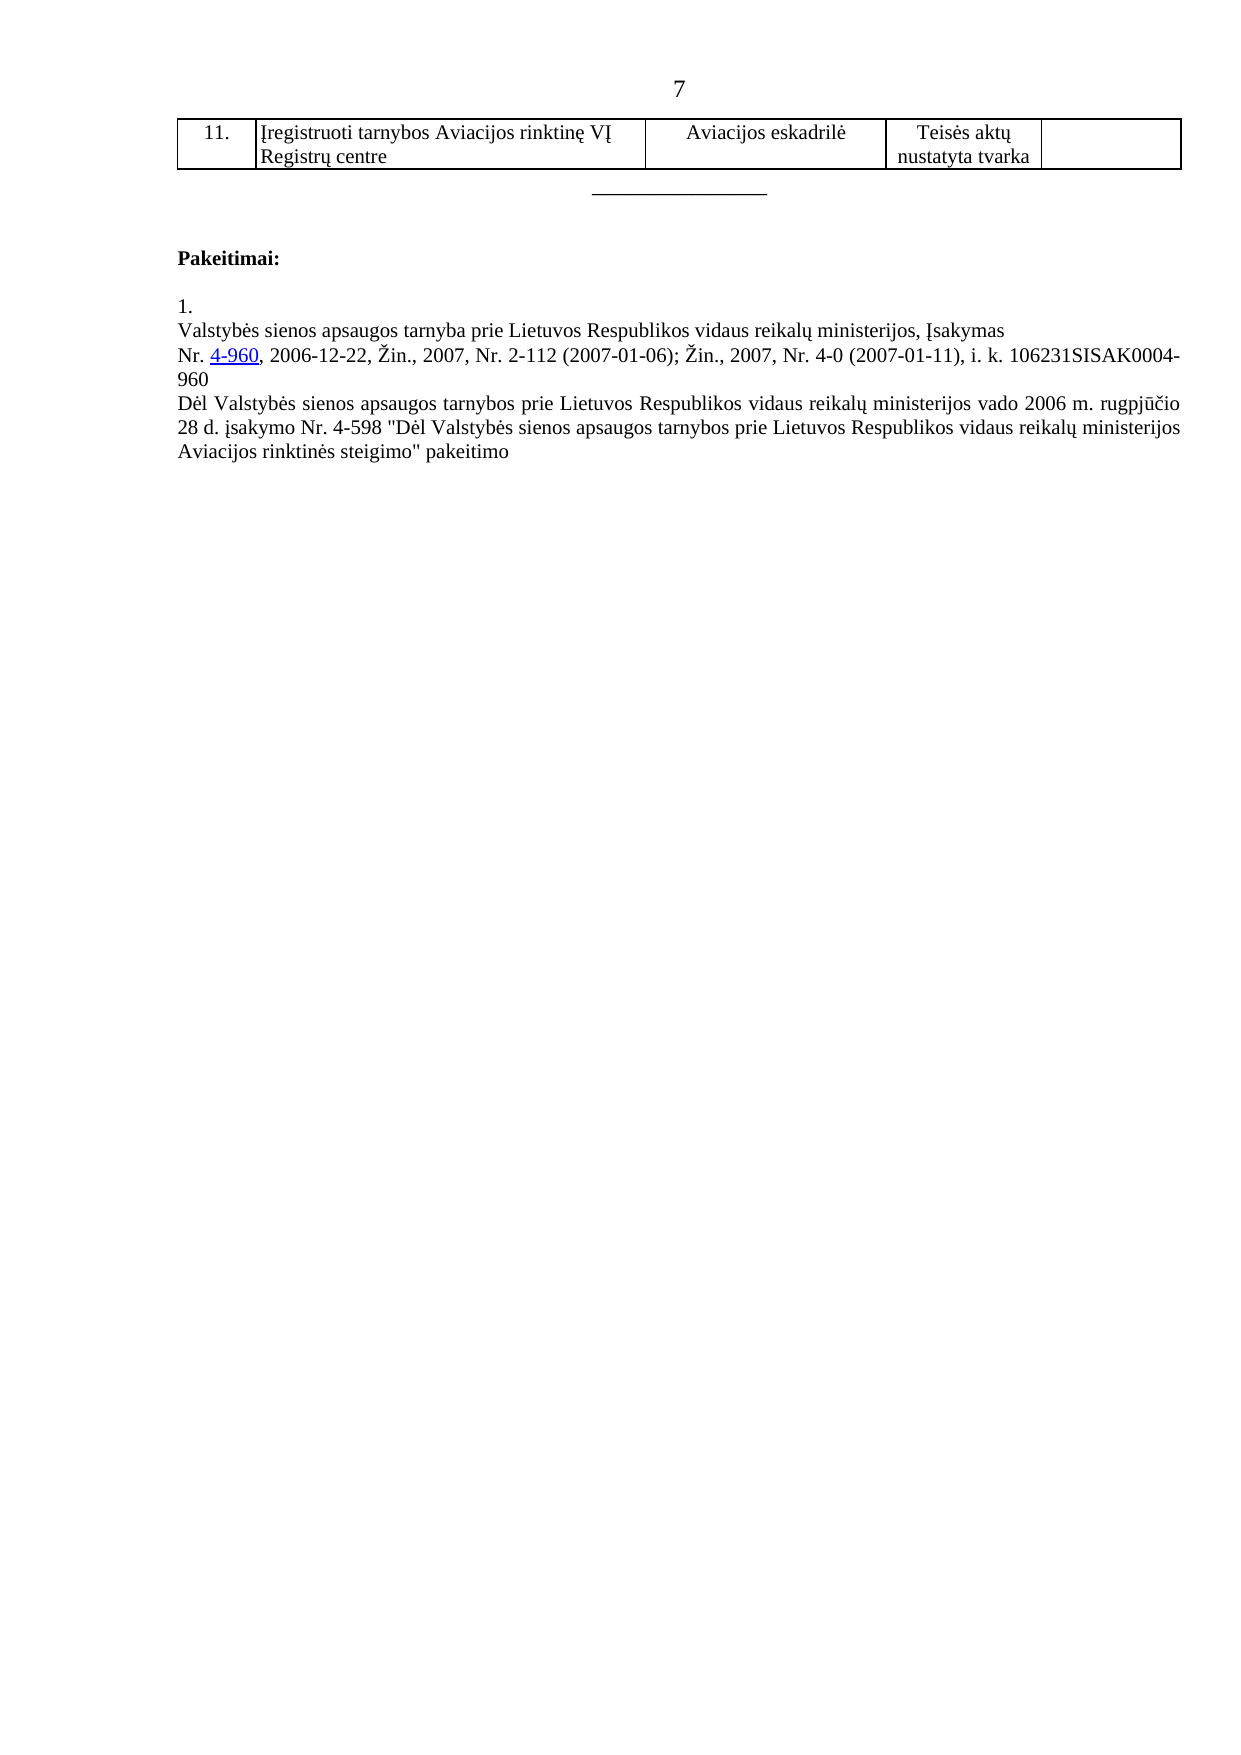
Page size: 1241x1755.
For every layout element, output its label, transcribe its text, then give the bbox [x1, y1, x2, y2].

text ______________ [177, 170, 1181, 198]
table_cell Aviacijos eskadrilė [646, 120, 885, 168]
table_cell Teisės aktų nustatyta tvarka [887, 120, 1041, 168]
text Nr. 4-960, 2006-12-22, Žin., 2007, Nr. 2-112 (2007-01-06); Žin., 2007, Nr. 4-0 (2007-01-11), i. k. 106231SISAK0004-960 [177, 342, 1181, 391]
table_cell [1042, 120, 1180, 168]
table_cell Įregistruoti tarnybos Aviacijos rinktinę VĮ Registrų centre [257, 120, 645, 168]
text Valstybės sienos apsaugos tarnyba prie Lietuvos Respublikos vidaus reikalų ministerijos, Įsakymas [177, 318, 1181, 342]
text Pakeitimai: [177, 246, 1181, 270]
table_cell 11. [178, 120, 255, 168]
text Dėl Valstybės sienos apsaugos tarnybos prie Lietuvos Respublikos vidaus reikalų ministerijos vado 2006 m. rugpjūčio 28 d. įsakymo Nr. 4-598 "Dėl Valstybės sienos apsaugos tarnybos prie Lietuvos Respublikos vidaus reikalų ministerijos Aviacijos rinktinės steigimo" pakeitimo [177, 391, 1181, 463]
text 1. [177, 294, 1181, 318]
